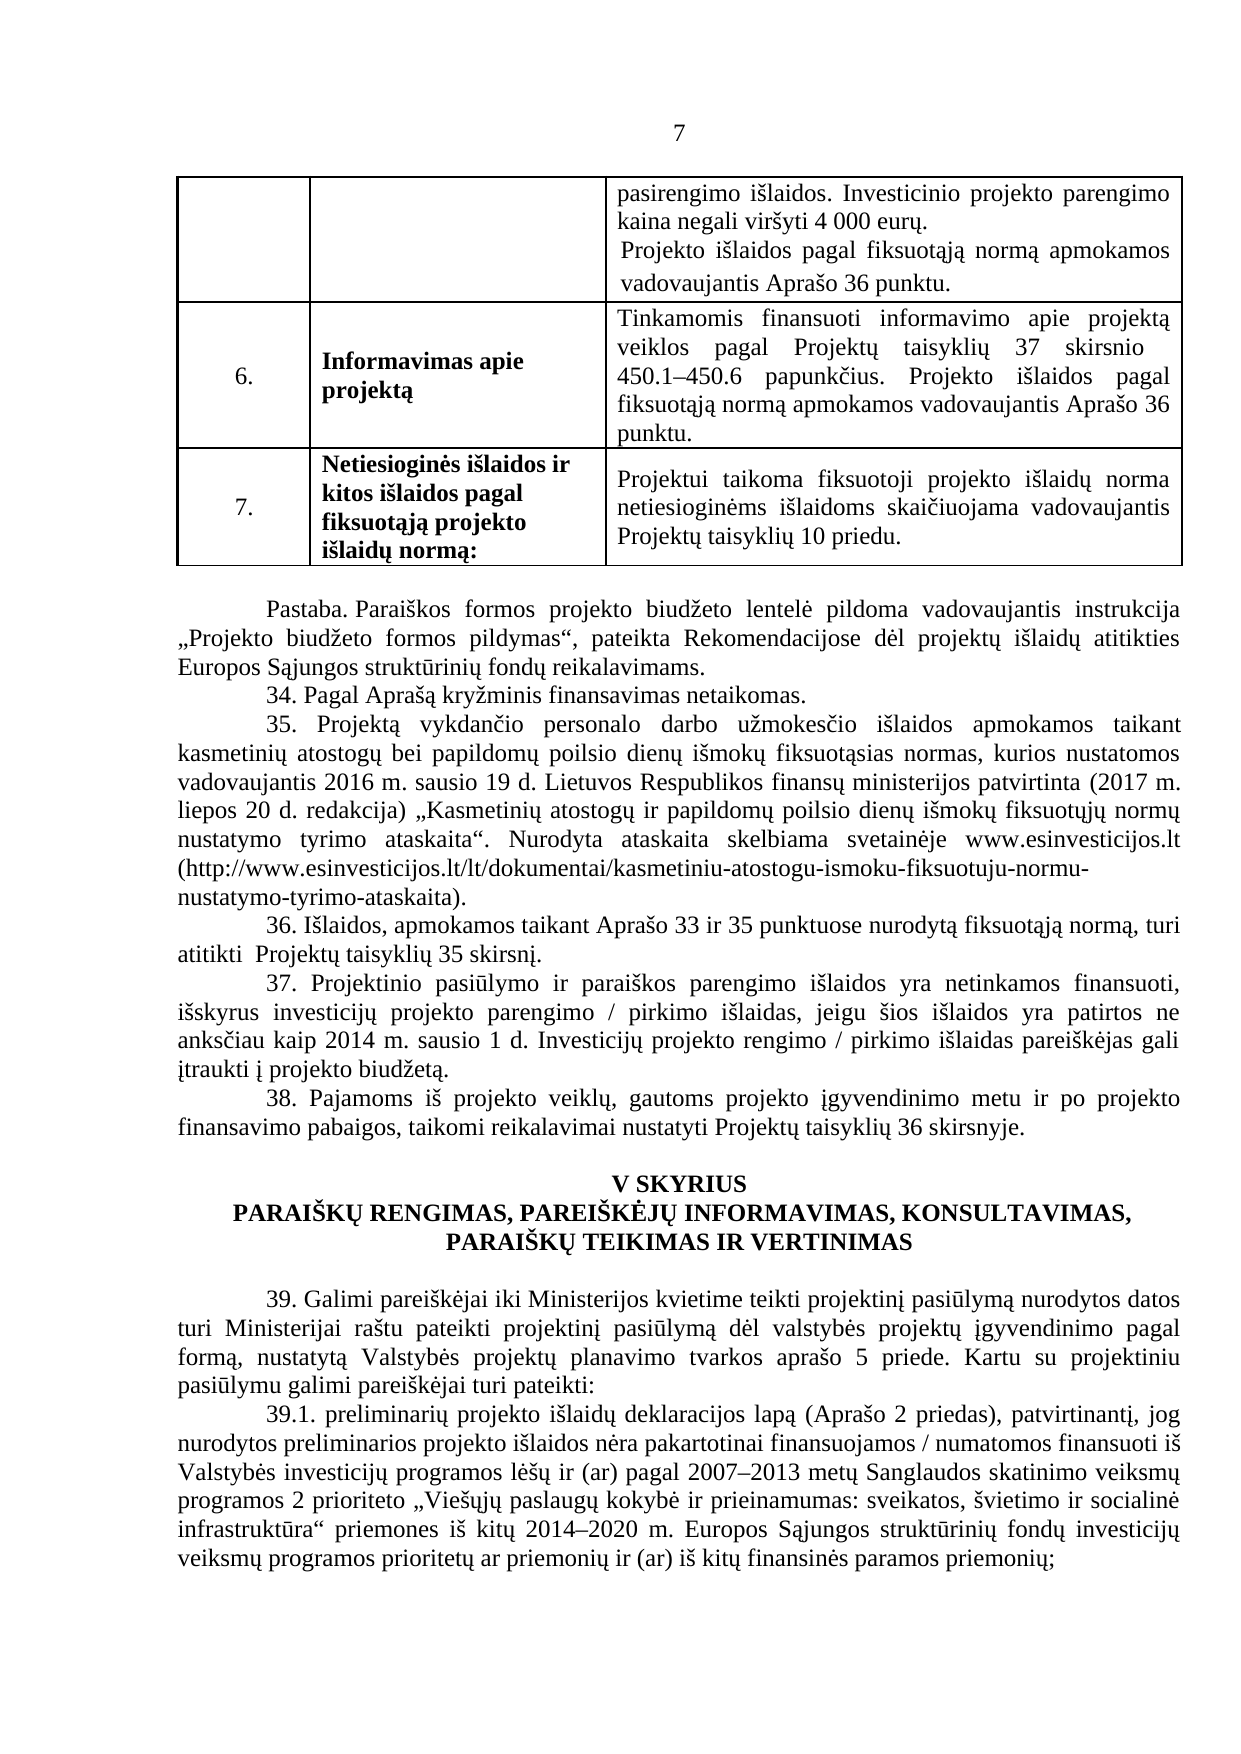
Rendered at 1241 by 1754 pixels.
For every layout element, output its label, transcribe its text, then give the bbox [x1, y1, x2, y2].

table_cell Projektui taikoma fiksuotoji projekto išlaidų norma netiesioginėms išlaidoms skaičiuojama vadovaujantis Projektų taisyklių 10 priedu. [607, 449, 1181, 564]
table_cell pasirengimo išlaidos. Investicinio projekto parengimo kaina negali viršyti 4 000 eurų. Projekto išlaidos pagal fiksuotąją normą apmokamos vadovaujantis Aprašo 36 punktu. [607, 178, 1181, 301]
table_cell [179, 178, 309, 301]
table_cell Tinkamomis finansuoti informavimo apie projektą veiklos pagal Projektų taisyklių 37 skirsnio 450.1–450.6 papunkčius. Projekto išlaidos pagal fiksuotąją normą apmokamos vadovaujantis Aprašo 36 punktu. [607, 303, 1181, 447]
table_cell Netiesioginės išlaidos ir kitos išlaidos pagal fiksuotąją projekto išlaidų normą: [311, 449, 605, 564]
table_cell [311, 178, 605, 301]
text 39.1. preliminarių projekto išlaidų deklaracijos lapą (Aprašo 2 priedas), patvirtinantį, jog nurodytos preliminarios projekto išlaidos nėra pakartotinai finansuojamos / numatomos finansuoti iš Valstybės investicijų programos lėšų ir (ar) pagal 2007–2013 metų Sanglaudos skatinimo veiksmų programos 2 prioriteto „Viešųjų paslaugų kokybė ir prieinamumas: sveikatos, švietimo ir socialinė infrastruktūra“ priemones iš kitų 2014–2020 m. Europos Sąjungos struktūrinių fondų investicijų veiksmų programos prioritetų ar priemonių ir (ar) iš kitų finansinės paramos priemonių; [177, 1399, 1181, 1572]
table_cell 6. [179, 303, 309, 447]
text 38. Pajamoms iš projekto veiklų, gautoms projekto įgyvendinimo metu ir po projekto finansavimo pabaigos, taikomi reikalavimai nustatyti Projektų taisyklių 36 skirsnyje. [177, 1083, 1181, 1141]
text 36. Išlaidos, apmokamos taikant Aprašo 33 ir 35 punktuose nurodytą fiksuotąją normą, turi atitikti Projektų taisyklių 35 skirsnį. [177, 911, 1181, 968]
table_cell 7. [179, 449, 309, 564]
text 37. Projektinio pasiūlymo ir paraiškos parengimo išlaidos yra netinkamos finansuoti, išskyrus investicijų projekto parengimo / pirkimo išlaidas, jeigu šios išlaidos yra patirtos ne anksčiau kaip 2014 m. sausio 1 d. Investicijų projekto rengimo / pirkimo išlaidas pareiškėjas gali įtraukti į projekto biudžetą. [177, 968, 1181, 1083]
table_cell Informavimas apie projektą [311, 303, 605, 447]
text 39. Galimi pareiškėjai iki Ministerijos kvietime teikti projektinį pasiūlymą nurodytos datos turi Ministerijai raštu pateikti projektinį pasiūlymą dėl valstybės projektų įgyvendinimo pagal formą, nustatytą Valstybės projektų planavimo tvarkos aprašo 5 priede. Kartu su projektiniu pasiūlymu galimi pareiškėjai turi pateikti: [177, 1284, 1181, 1399]
text V SKYRIUS [177, 1169, 1181, 1198]
text 35. Projektą vykdančio personalo darbo užmokesčio išlaidos apmokamos taikant kasmetinių atostogų bei papildomų poilsio dienų išmokų fiksuotąsias normas, kurios nustatomos vadovaujantis 2016 m. sausio 19 d. Lietuvos Respublikos finansų ministerijos patvirtinta (2017 m. liepos 20 d. redakcija) „Kasmetinių atostogų ir papildomų poilsio dienų išmokų fiksuotųjų normų nustatymo tyrimo ataskaita“. Nurodyta ataskaita skelbiama svetainėje www.esinvesticijos.lt (http://www.esinvesticijos.lt/lt/dokumentai/kasmetiniu-atostogu-ismoku-fiksuotuju-normu-nustatymo-tyrimo-ataskaita). [177, 709, 1181, 911]
text PARAIŠKŲ RENGIMAS, PAREIŠKĖJŲ INFORMAVIMAS, KONSULTAVIMAS, PARAIŠKŲ TEIKIMAS IR VERTINIMAS [177, 1198, 1181, 1256]
text 34. Pagal Aprašą kryžminis finansavimas netaikomas. [177, 681, 1181, 709]
text Pastaba. Paraiškos formos projekto biudžeto lentelė pildoma vadovaujantis instrukcija „Projekto biudžeto formos pildymas“, pateikta Rekomendacijose dėl projektų išlaidų atitikties Europos Sąjungos struktūrinių fondų reikalavimams. [177, 594, 1181, 681]
